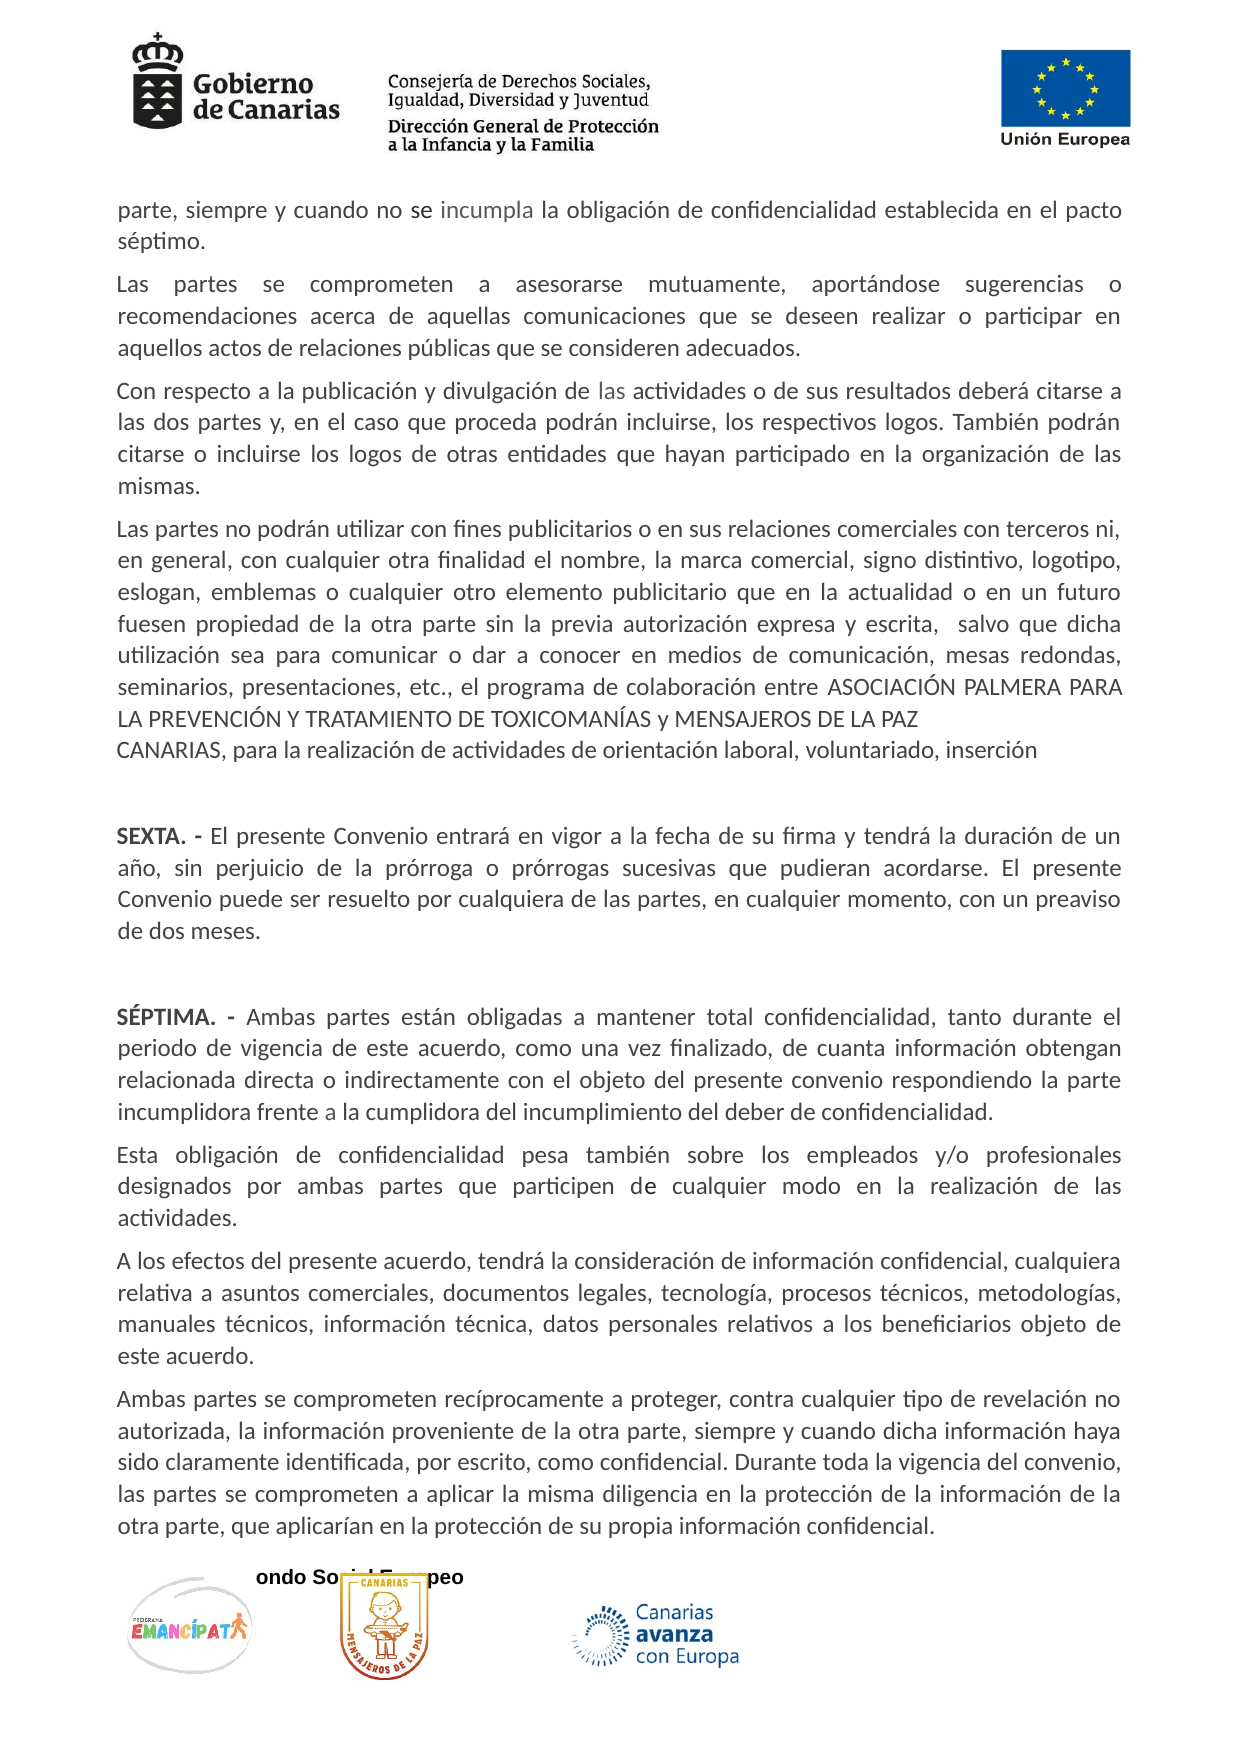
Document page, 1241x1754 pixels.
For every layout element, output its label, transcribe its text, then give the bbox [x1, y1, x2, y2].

text parte, siempre y cuando no se incumpla la obligación de confidencialidad establecida en el pacto séptimo. [116, 194, 1123, 256]
text CANARIAS, para la realización de actividades de orientación laboral, voluntariado, inserción [116, 734, 1123, 765]
text Ambas partes se comprometen recíprocamente a proteger, contra cualquier tipo de revelación no autorizada, la información proveniente de la otra parte, siempre y cuando dicha información haya sido claramente identificada, por escrito, como confidencial. Durante toda la vigencia del convenio, las partes se comprometen a aplicar la misma diligencia en la protección de la información de la otra parte, que aplicarían en la protección de su propia información confidencial. [116, 1383, 1123, 1540]
text SEXTA. - El presente Convenio entrará en vigor a la fecha de su firma y tendrá la duración de un año, sin perjuicio de la prórroga o prórrogas sucesivas que pudieran acordarse. El presente Convenio puede ser resuelto por cualquiera de las partes, en cualquier momento, con un preaviso de dos meses. [116, 820, 1123, 946]
text A los efectos del presente acuerdo, tendrá la consideración de información confidencial, cualquiera relativa a asuntos comerciales, documentos legales, tecnología, procesos técnicos, metodologías, manuales técnicos, información técnica, datos personales relativos a los beneficiarios objeto de este acuerdo. [116, 1245, 1123, 1371]
text Las partes no podrán utilizar con fines publicitarios o en sus relaciones comerciales con terceros ni, en general, con cualquier otra finalidad el nombre, la marca comercial, signo distintivo, logotipo, eslogan, emblemas o cualquier otro elemento publicitario que en la actualidad o en un futuro fuesen propiedad de la otra parte sin la previa autorización expresa y escrita, salvo que dicha utilización sea para comunicar o dar a conocer en medios de comunicación, mesas redondas, seminarios, presentaciones, etc., el programa de colaboración entre ASOCIACIÓN PALMERA PARA LA PREVENCIÓN Y TRATAMIENTO DE TOXICOMANÍAS y MENSAJEROS DE LA PAZ [116, 513, 1123, 733]
text Las partes se comprometen a asesorarse mutuamente, aportándose sugerencias o recomendaciones acerca de aquellas comunicaciones que se deseen realizar o participar en aquellos actos de relaciones públicas que se consideren adecuados. [116, 268, 1123, 362]
text Con respecto a la publicación y divulgación de las actividades o de sus resultados deberá citarse a las dos partes y, en el caso que proceda podrán incluirse, los respectivos logos. También podrán citarse o incluirse los logos de otras entidades que hayan participado en la organización de las mismas. [116, 375, 1123, 500]
text SÉPTIMA. - Ambas partes están obligadas a mantener total confidencialidad, tanto durante el periodo de vigencia de este acuerdo, como una vez finalizado, de cuanta información obtengan relacionada directa o indirectamente con el objeto del presente convenio respondiendo la parte incumplidora frente a la cumplidora del incumplimiento del deber de confidencialidad. [116, 1001, 1123, 1126]
text Esta obligación de confidencialidad pesa también sobre los empleados y/o profesionales designados por ambas partes que participen de cualquier modo en la realización de las actividades. [116, 1139, 1123, 1233]
